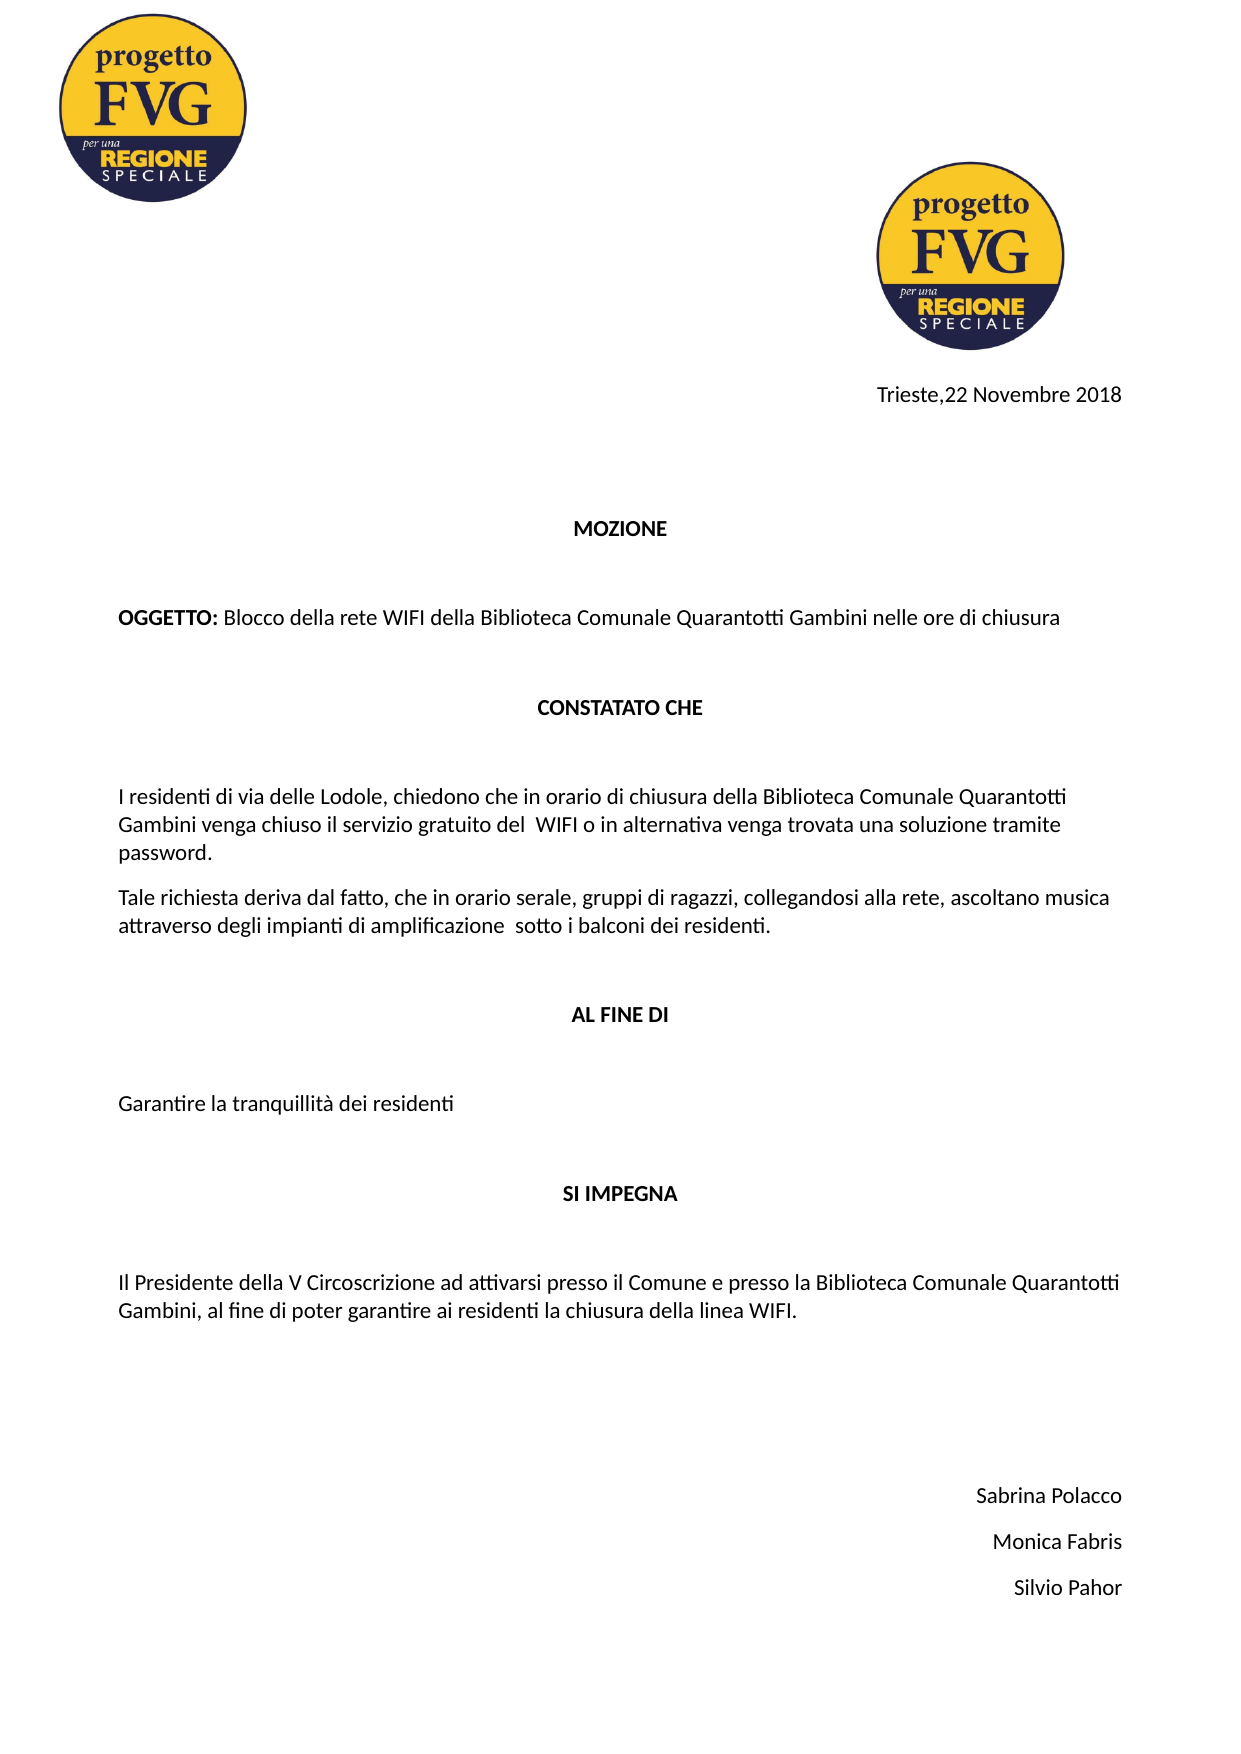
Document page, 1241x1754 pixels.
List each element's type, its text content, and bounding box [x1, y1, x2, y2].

picture [0, 0, 305, 216]
picture [817, 147, 1123, 364]
text OGGETTO: Blocco della rete WIFI della Biblioteca Comunale Quarantotti Gambini nelle ore di chiusura [118, 603, 1122, 631]
text Trieste,22 Novembre 2018 [118, 380, 1122, 408]
text AL FINE DI [118, 1000, 1122, 1028]
text Garantire la tranquillità dei residenti [118, 1089, 1122, 1118]
text Tale richiesta deriva dal fatto, che in orario serale, gruppi di ragazzi, collegandosi alla rete, ascoltano musica attraverso degli impianti di amplificazione sotto i balconi dei residenti. [118, 883, 1122, 939]
text I residenti di via delle Lodole, chiedono che in orario di chiusura della Biblioteca Comunale Quarantotti Gambini venga chiuso il servizio gratuito del WIFI o in alternativa venga trovata una soluzione tramite password. [118, 782, 1122, 866]
text Sabrina Polacco [118, 1481, 1122, 1509]
text Silvio Pahor [118, 1573, 1122, 1602]
text SI IMPEGNA [118, 1179, 1122, 1207]
text Monica Fabris [118, 1527, 1122, 1556]
text MOZIONE [118, 514, 1122, 542]
text Il Presidente della V Circoscrizione ad attivarsi presso il Comune e presso la Biblioteca Comunale Quarantotti Gambini, al fine di poter garantire ai residenti la chiusura della linea WIFI. [118, 1268, 1122, 1324]
text CONSTATATO CHE [118, 693, 1122, 721]
